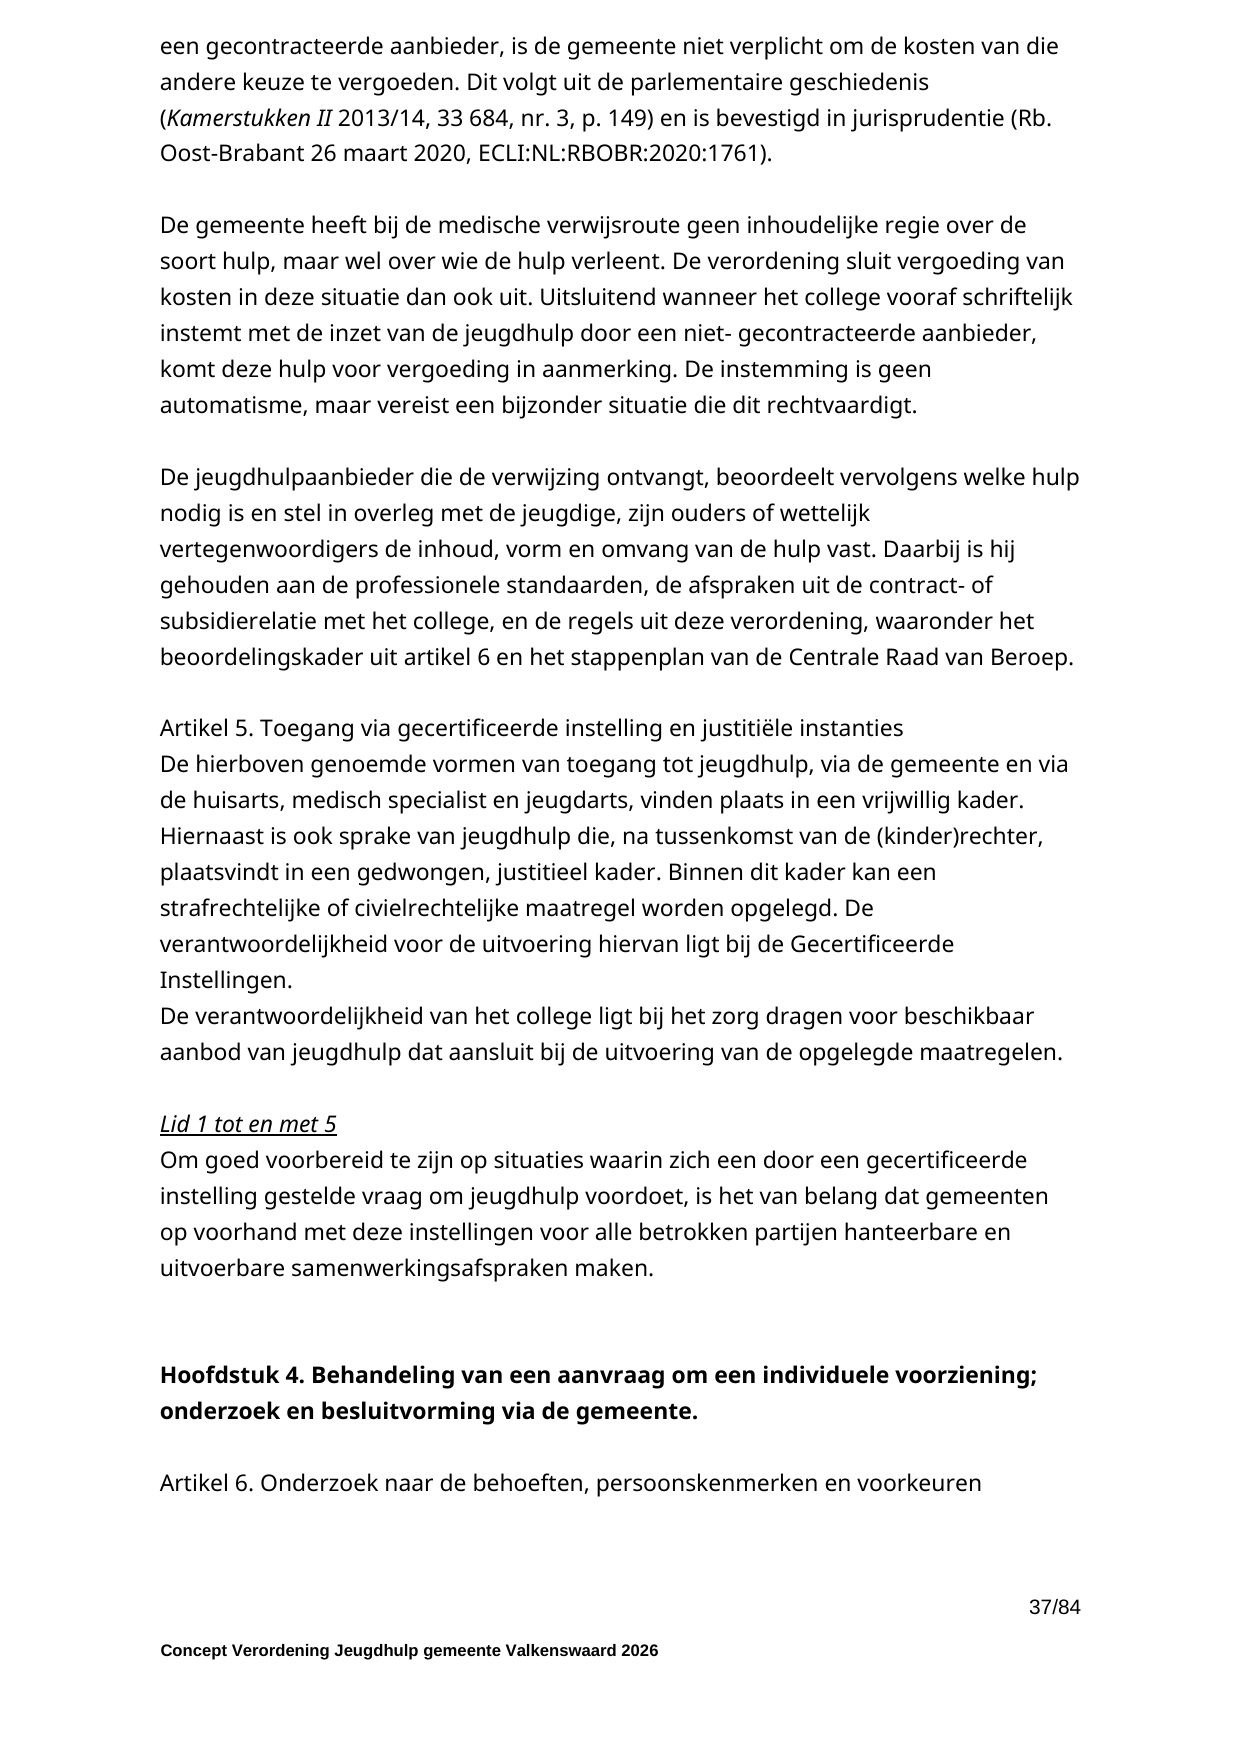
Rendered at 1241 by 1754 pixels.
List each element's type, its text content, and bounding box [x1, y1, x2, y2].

text De hierboven genoemde vormen van toegang tot jeugdhulp, via de gemeente en via de huisarts, medisch specialist en jeugdarts, vinden plaats in een vrijwillig kader. [159, 748, 1081, 816]
text De jeugdhulpaanbieder die de verwijzing ontvangt, beoordeelt vervolgens welke hulp nodig is en stel in overleg met de jeugdige, zijn ouders of wettelijk vertegenwoordigers de inhoud, vorm en omvang van de hulp vast. Daarbij is hij gehouden aan de professionele standaarden, de afspraken uit de contract- of subsidierelatie met het college, en de regels uit deze verordening, waaronder het beoordelingskader uit artikel 6 en het stappenplan van de Centrale Raad van Beroep. [159, 461, 1081, 672]
text Artikel 6. Onderzoek naar de behoeften, persoonskenmerken en voorkeuren [159, 1467, 1081, 1498]
text De verantwoordelijkheid van het college ligt bij het zorg dragen voor beschikbaar aanbod van jeugdhulp dat aansluit bij de uitvoering van de opgelegde maatregelen. [159, 1000, 1081, 1067]
text Artikel 5. Toegang via gecertificeerde instelling en justitiële instanties [159, 712, 1081, 744]
text Hiernaast is ook sprake van jeugdhulp die, na tussenkomst van de (kinder)rechter, plaatsvindt in een gedwongen, justitieel kader. Binnen dit kader kan een strafrechtelijke of civielrechtelijke maatregel worden opgelegd. De verantwoordelijkheid voor de uitvoering hiervan ligt bij de Gecertificeerde Instellingen. [159, 820, 1081, 995]
text De gemeente heeft bij de medische verwijsroute geen inhoudelijke regie over de soort hulp, maar wel over wie de hulp verleent. De verordening sluit vergoeding van kosten in deze situatie dan ook uit. Uitsluitend wanneer het college vooraf schriftelijk instemt met de inzet van de jeugdhulp door een niet- gecontracteerde aanbieder, komt deze hulp voor vergoeding in aanmerking. De instemming is geen automatisme, maar vereist een bijzonder situatie die dit rechtvaardigt. [159, 209, 1081, 420]
text Om goed voorbereid te zijn op situaties waarin zich een door een gecertificeerde instelling gestelde vraag om jeugdhulp voordoet, is het van belang dat gemeenten op voorhand met deze instellingen voor alle betrokken partijen hanteerbare en uitvoerbare samenwerkingsafspraken maken. [159, 1144, 1081, 1283]
text Lid 1 tot en met 5 [159, 1108, 1081, 1139]
text Hoofdstuk 4. Behandeling van een aanvraag om een individuele voorziening; onderzoek en besluitvorming via de gemeente. [159, 1359, 1081, 1426]
text een gecontracteerde aanbieder, is de gemeente niet verplicht om de kosten van die andere keuze te vergoeden. Dit volgt uit de parlementaire geschiedenis (Kamerstukken II 2013/14, 33 684, nr. 3, p. 149) en is bevestigd in jurisprudentie (Rb. Oost-Brabant 26 maart 2020, ECLI:NL:RBOBR:2020:1761). [159, 29, 1081, 169]
